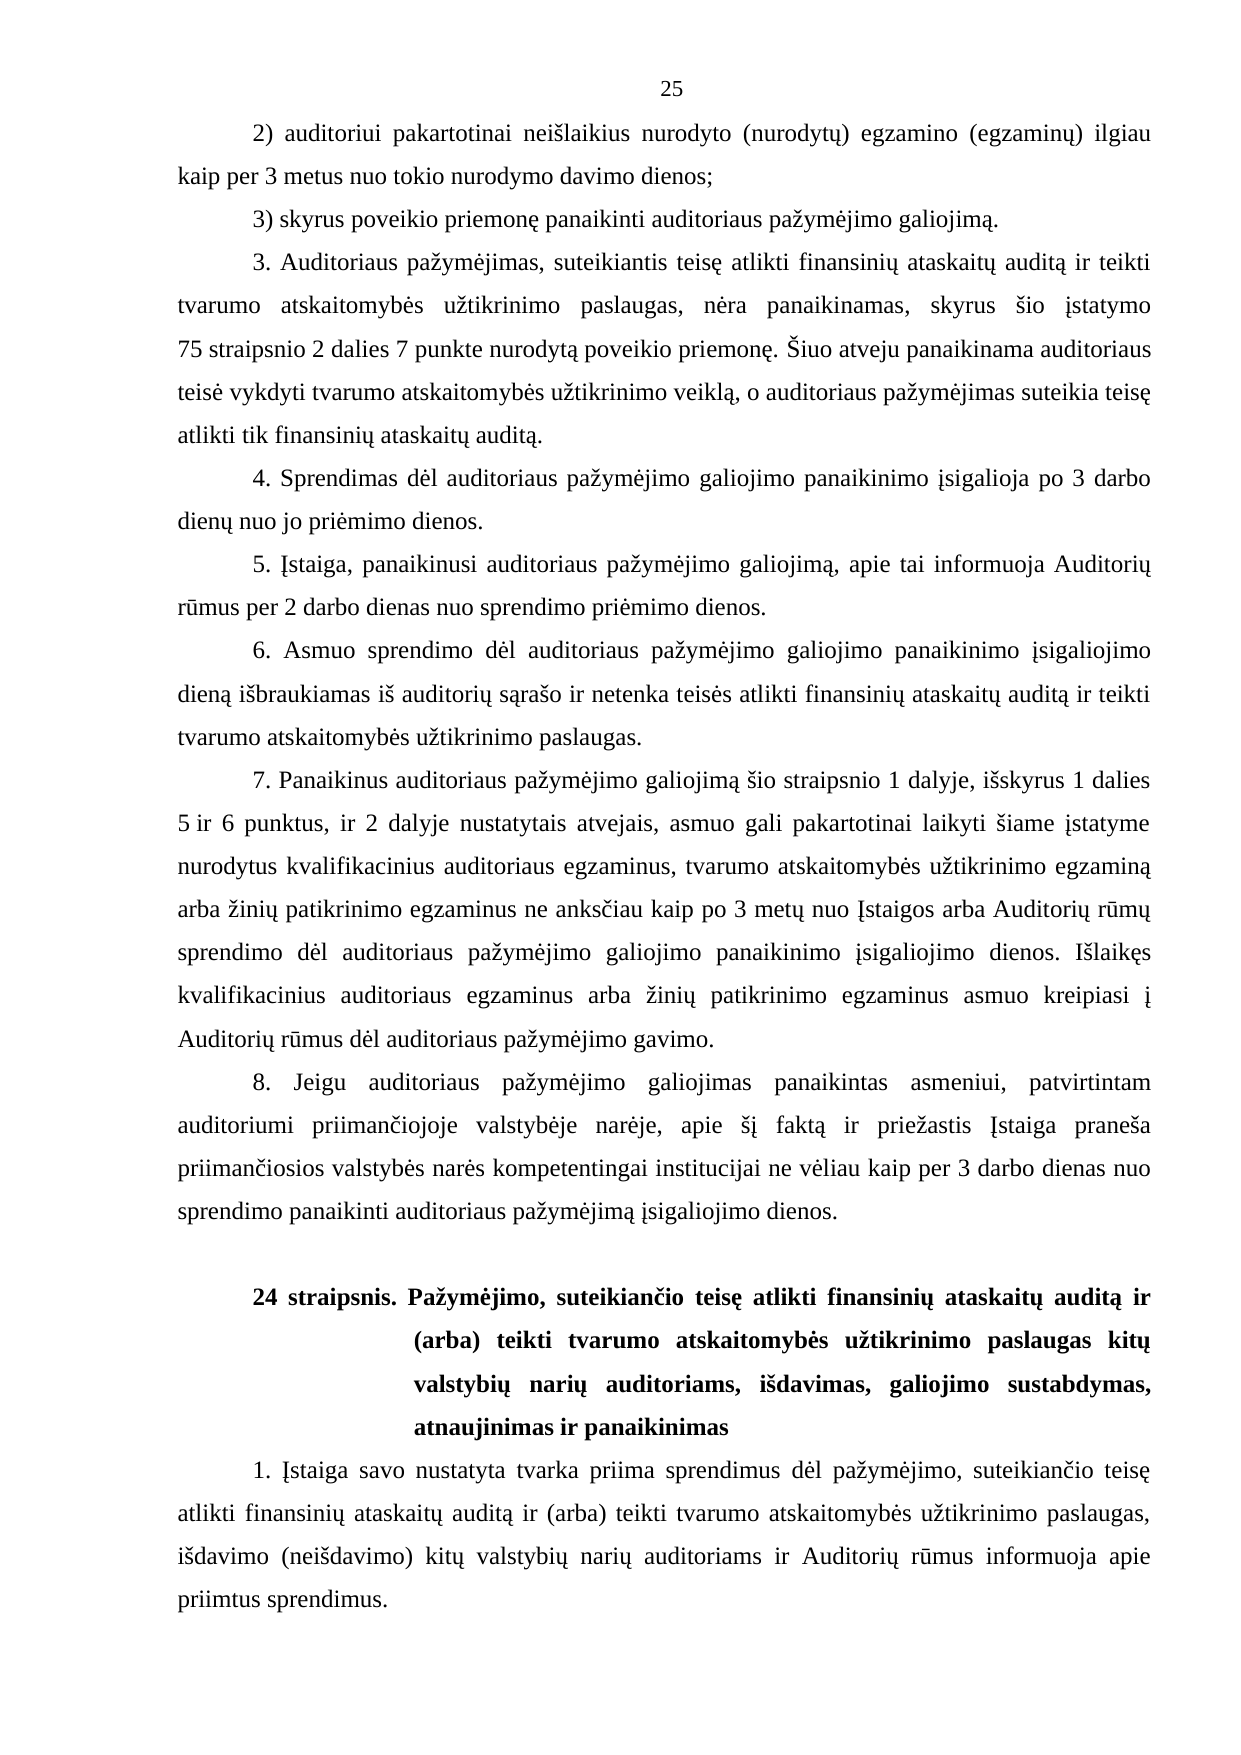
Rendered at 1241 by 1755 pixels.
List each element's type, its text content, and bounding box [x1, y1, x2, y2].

text 1. Įstaiga savo nustatyta tvarka priima sprendimus dėl pažymėjimo, suteikiančio teisę atlikti finansinių ataskaitų auditą ir (arba) teikti tvarumo atskaitomybės užtikrinimo paslaugas, išdavimo (neišdavimo) kitų valstybių narių auditoriams ir Auditorių rūmus informuoja apie priimtus sprendimus. [177, 1455, 1152, 1613]
text 24 straipsnis. Pažymėjimo, suteikiančio teisę atlikti finansinių ataskaitų auditą ir (arba) teikti tvarumo atskaitomybės užtikrinimo paslaugas kitų valstybių narių auditoriams, išdavimas, galiojimo sustabdymas, atnaujinimas ir panaikinimas [252, 1282, 1152, 1441]
text 5. Įstaiga, panaikinusi auditoriaus pažymėjimo galiojimą, apie tai informuoja Auditorių rūmus per 2 darbo dienas nuo sprendimo priėmimo dienos. [177, 549, 1152, 621]
text 6. Asmuo sprendimo dėl auditoriaus pažymėjimo galiojimo panaikinimo įsigaliojimo dieną išbraukiamas iš auditorių sąrašo ir netenka teisės atlikti finansinių ataskaitų auditą ir teikti tvarumo atskaitomybės užtikrinimo paslaugas. [177, 636, 1152, 751]
text 3) skyrus poveikio priemonę panaikinti auditoriaus pažymėjimo galiojimą. [177, 204, 1152, 233]
text 7. Panaikinus auditoriaus pažymėjimo galiojimą šio straipsnio 1 dalyje, išskyrus 1 dalies 5 ir 6 punktus, ir 2 dalyje nustatytais atvejais, asmuo gali pakartotinai laikyti šiame įstatyme nurodytus kvalifikacinius auditoriaus egzaminus, tvarumo atskaitomybės užtikrinimo egzaminą arba žinių patikrinimo egzaminus ne anksčiau kaip po 3 metų nuo Įstaigos arba Auditorių rūmų sprendimo dėl auditoriaus pažymėjimo galiojimo panaikinimo įsigaliojimo dienos. Išlaikęs kvalifikacinius auditoriaus egzaminus arba žinių patikrinimo egzaminus asmuo kreipiasi į Auditorių rūmus dėl auditoriaus pažymėjimo gavimo. [177, 765, 1152, 1052]
text 3. Auditoriaus pažymėjimas, suteikiantis teisę atlikti finansinių ataskaitų auditą ir teikti tvarumo atskaitomybės užtikrinimo paslaugas, nėra panaikinamas, skyrus šio įstatymo 75 straipsnio 2 dalies 7 punkte nurodytą poveikio priemonę. Šiuo atveju panaikinama auditoriaus teisė vykdyti tvarumo atskaitomybės užtikrinimo veiklą, o auditoriaus pažymėjimas suteikia teisę atlikti tik finansinių ataskaitų auditą. [177, 247, 1152, 449]
text 8. Jeigu auditoriaus pažymėjimo galiojimas panaikintas asmeniui, patvirtintam auditoriumi priimančiojoje valstybėje narėje, apie šį faktą ir priežastis Įstaiga praneša priimančiosios valstybės narės kompetentingai institucijai ne vėliau kaip per 3 darbo dienas nuo sprendimo panaikinti auditoriaus pažymėjimą įsigaliojimo dienos. [177, 1067, 1152, 1225]
text 4. Sprendimas dėl auditoriaus pažymėjimo galiojimo panaikinimo įsigalioja po 3 darbo dienų nuo jo priėmimo dienos. [177, 463, 1152, 535]
text 2) auditoriui pakartotinai neišlaikius nurodyto (nurodytų) egzamino (egzaminų) ilgiau kaip per 3 metus nuo tokio nurodymo davimo dienos; [177, 118, 1152, 190]
